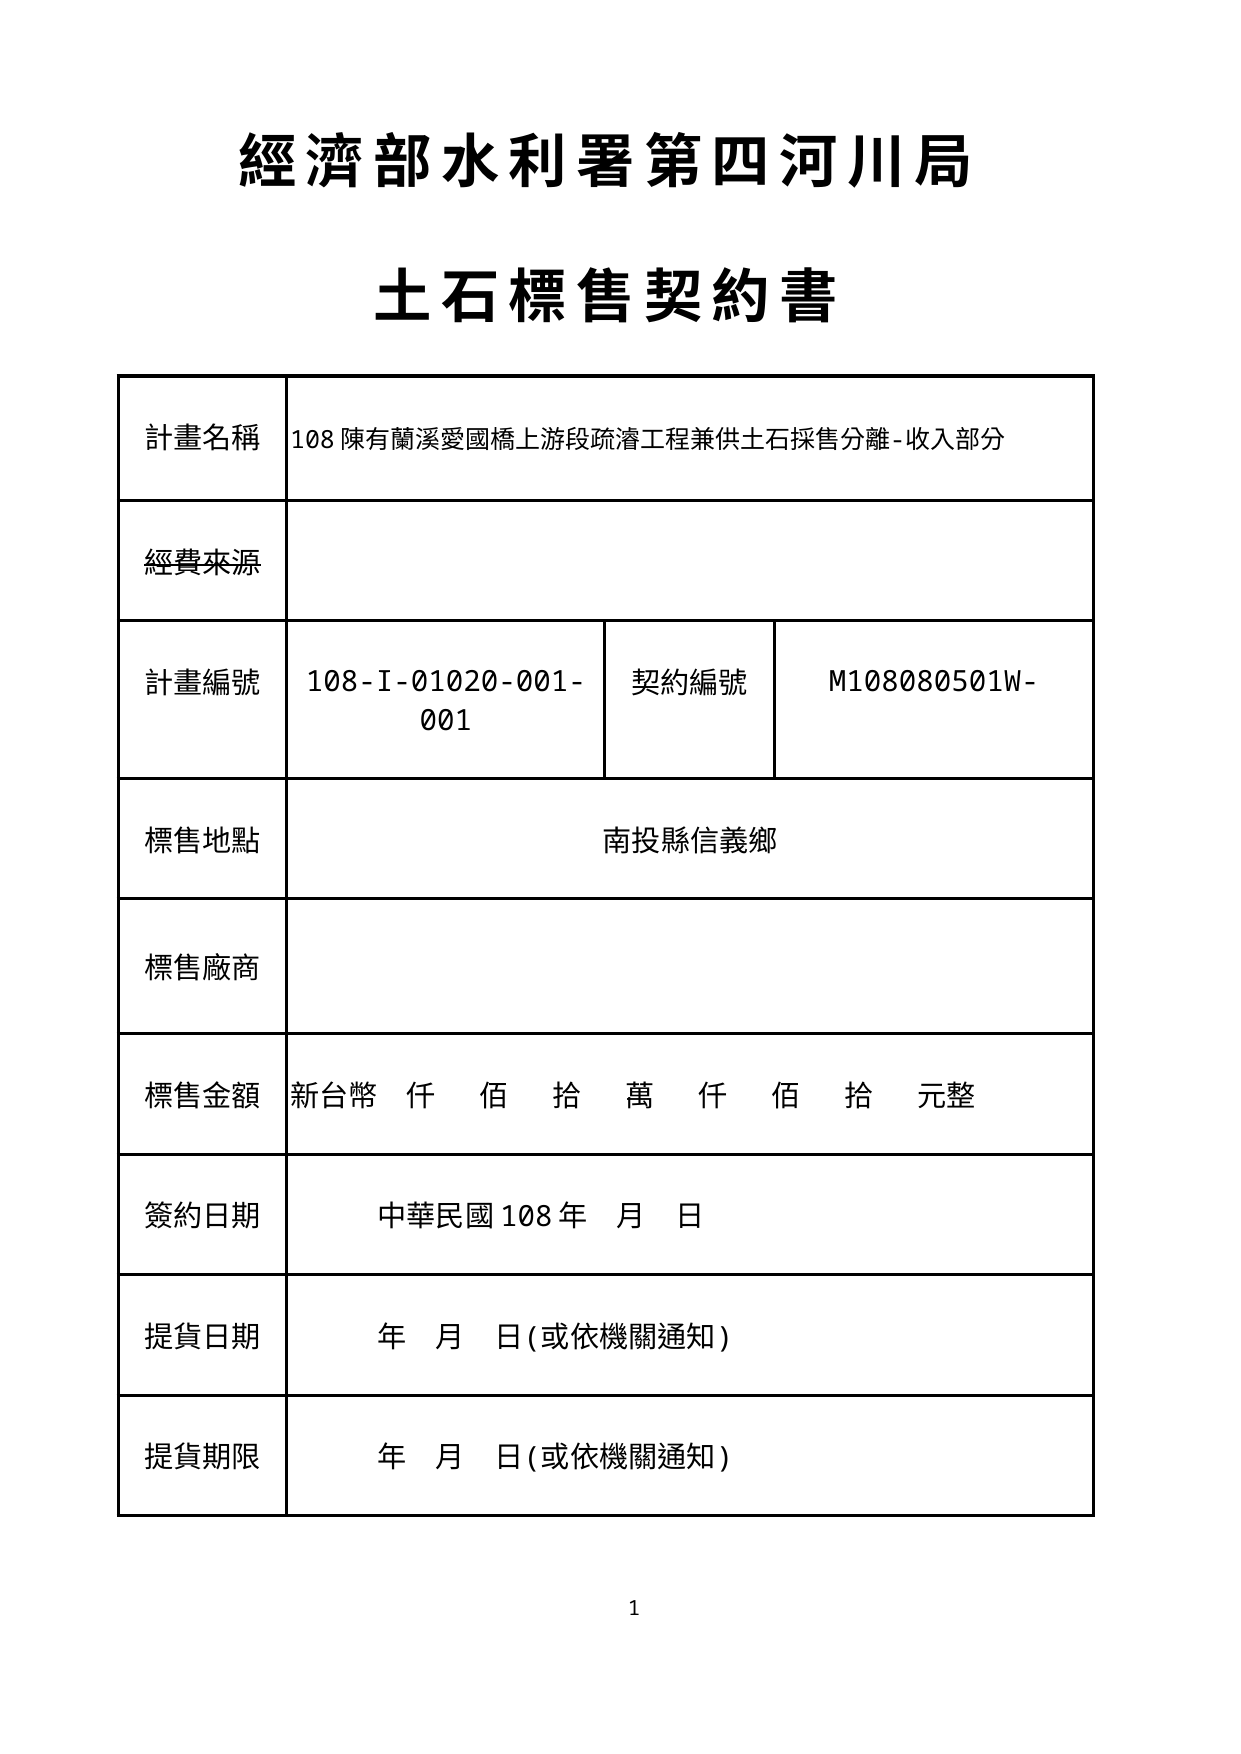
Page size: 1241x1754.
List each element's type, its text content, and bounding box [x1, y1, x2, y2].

table_cell 計畫編號 [120, 622, 285, 777]
table_cell 標售地點 [120, 780, 285, 897]
table_cell 新台幣 仟 佰 拾 萬 仟 佰 拾 元整 [288, 1035, 1092, 1152]
table_cell 提貨日期 [120, 1276, 285, 1393]
table_header 經濟部水利署第四河川局 土石標售契約書 [118, 75, 1093, 374]
table_cell 契約編號 [606, 622, 773, 777]
table_cell 年 月 日(或依機關通知) [288, 1397, 1092, 1514]
table_cell 108陳有蘭溪愛國橋上游段疏濬工程兼供土石採售分離-收入部分 [288, 378, 1092, 499]
table_cell [288, 502, 1092, 619]
table_cell 南投縣信義鄉 [288, 780, 1092, 897]
table_cell 提貨期限 [120, 1397, 285, 1514]
table_cell M108080501W- [776, 622, 1092, 777]
table_cell [288, 900, 1092, 1032]
table_cell 中華民國108年 月 日 [288, 1156, 1092, 1273]
table_cell 108-I-01020-001-001 [288, 622, 603, 777]
table_cell 年 月 日(或依機關通知) [288, 1276, 1092, 1393]
table_cell 計畫名稱 [120, 378, 285, 499]
table_cell 標售金額 [120, 1035, 285, 1152]
table_cell 簽約日期 [120, 1156, 285, 1273]
table_cell 標售廠商 [120, 900, 285, 1032]
table_cell 經費來源 [120, 502, 285, 619]
